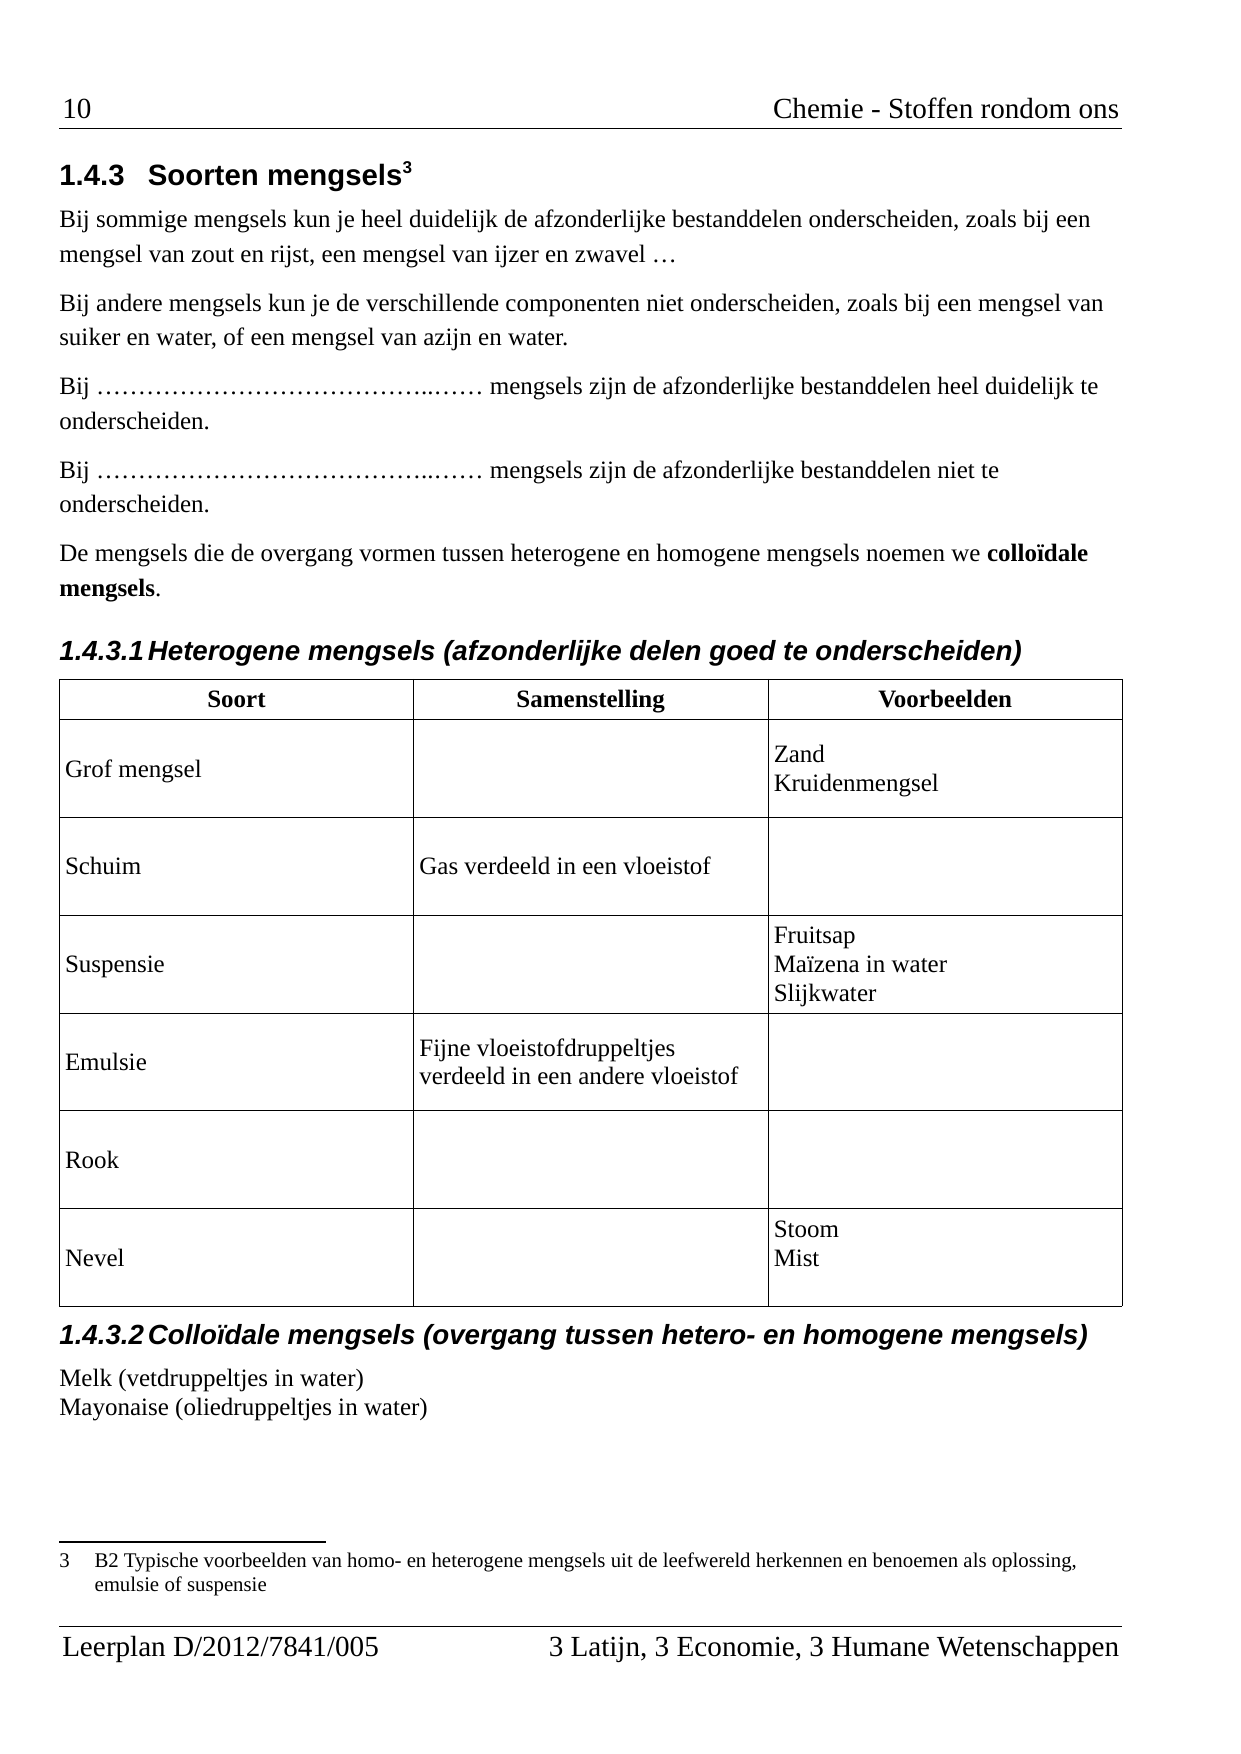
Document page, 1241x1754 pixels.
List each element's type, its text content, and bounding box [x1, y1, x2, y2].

table_cell Zand Kruidenmengsel [769, 720, 1122, 817]
text Bij …………………………………..…… mengsels zijn de afzonderlijke bestanddelen heel duidelijk te onderscheiden. [59, 371, 1122, 434]
table_cell Nevel [60, 1209, 413, 1306]
table_cell Fruitsap Maïzena in water Slijkwater [769, 916, 1122, 1012]
table_cell Rook [60, 1111, 413, 1208]
table_cell Fijne vloeistofdruppeltjes verdeeld in een andere vloeistof [414, 1014, 768, 1110]
subtitle Heterogene mengsels (afzonderlijke delen goed te onderscheiden) [59, 634, 1122, 666]
text De mengsels die de overgang vormen tussen heterogene en homogene mengsels noemen we colloïdale mengsels. [59, 538, 1122, 602]
subtitle Soorten mengsels [59, 158, 1122, 192]
table_cell [769, 1014, 1122, 1110]
table_cell [414, 720, 768, 817]
table_cell [414, 1209, 768, 1306]
table_header Voorbeelden [769, 680, 1122, 719]
table_cell Stoom Mist [769, 1209, 1122, 1306]
table_header Soort [60, 680, 413, 719]
text B2 Typische voorbeelden van homo- en heterogene mengsels uit de leefwereld herkennen en benoemen als oplossing, emulsie of suspensie [59, 1548, 1122, 1596]
text Bij …………………………………..…… mengsels zijn de afzonderlijke bestanddelen niet te onderscheiden. [59, 455, 1122, 518]
table_cell Emulsie [60, 1014, 413, 1110]
table_cell [769, 818, 1122, 915]
table_header Samenstelling [414, 680, 768, 719]
table_cell Grof mengsel [60, 720, 413, 817]
table_cell [414, 916, 768, 1012]
table_cell [769, 1111, 1122, 1208]
text Bij sommige mengsels kun je heel duidelijk de afzonderlijke bestanddelen onderscheiden, zoals bij een mengsel van zout en rijst, een mengsel van ijzer en zwavel … [59, 204, 1122, 267]
table_cell Gas verdeeld in een vloeistof [414, 818, 768, 915]
subtitle Colloïdale mengsels (overgang tussen hetero- en homogene mengsels) [59, 1318, 1122, 1350]
text Bij andere mengsels kun je de verschillende componenten niet onderscheiden, zoals bij een mengsel van suiker en water, of een mengsel van azijn en water. [59, 288, 1122, 351]
table_cell [414, 1111, 768, 1208]
table_cell Suspensie [60, 916, 413, 1012]
text Mayonaise (oliedruppeltjes in water) [59, 1392, 1122, 1420]
text Melk (vetdruppeltjes in water) [59, 1363, 1122, 1392]
table_cell Schuim [60, 818, 413, 915]
